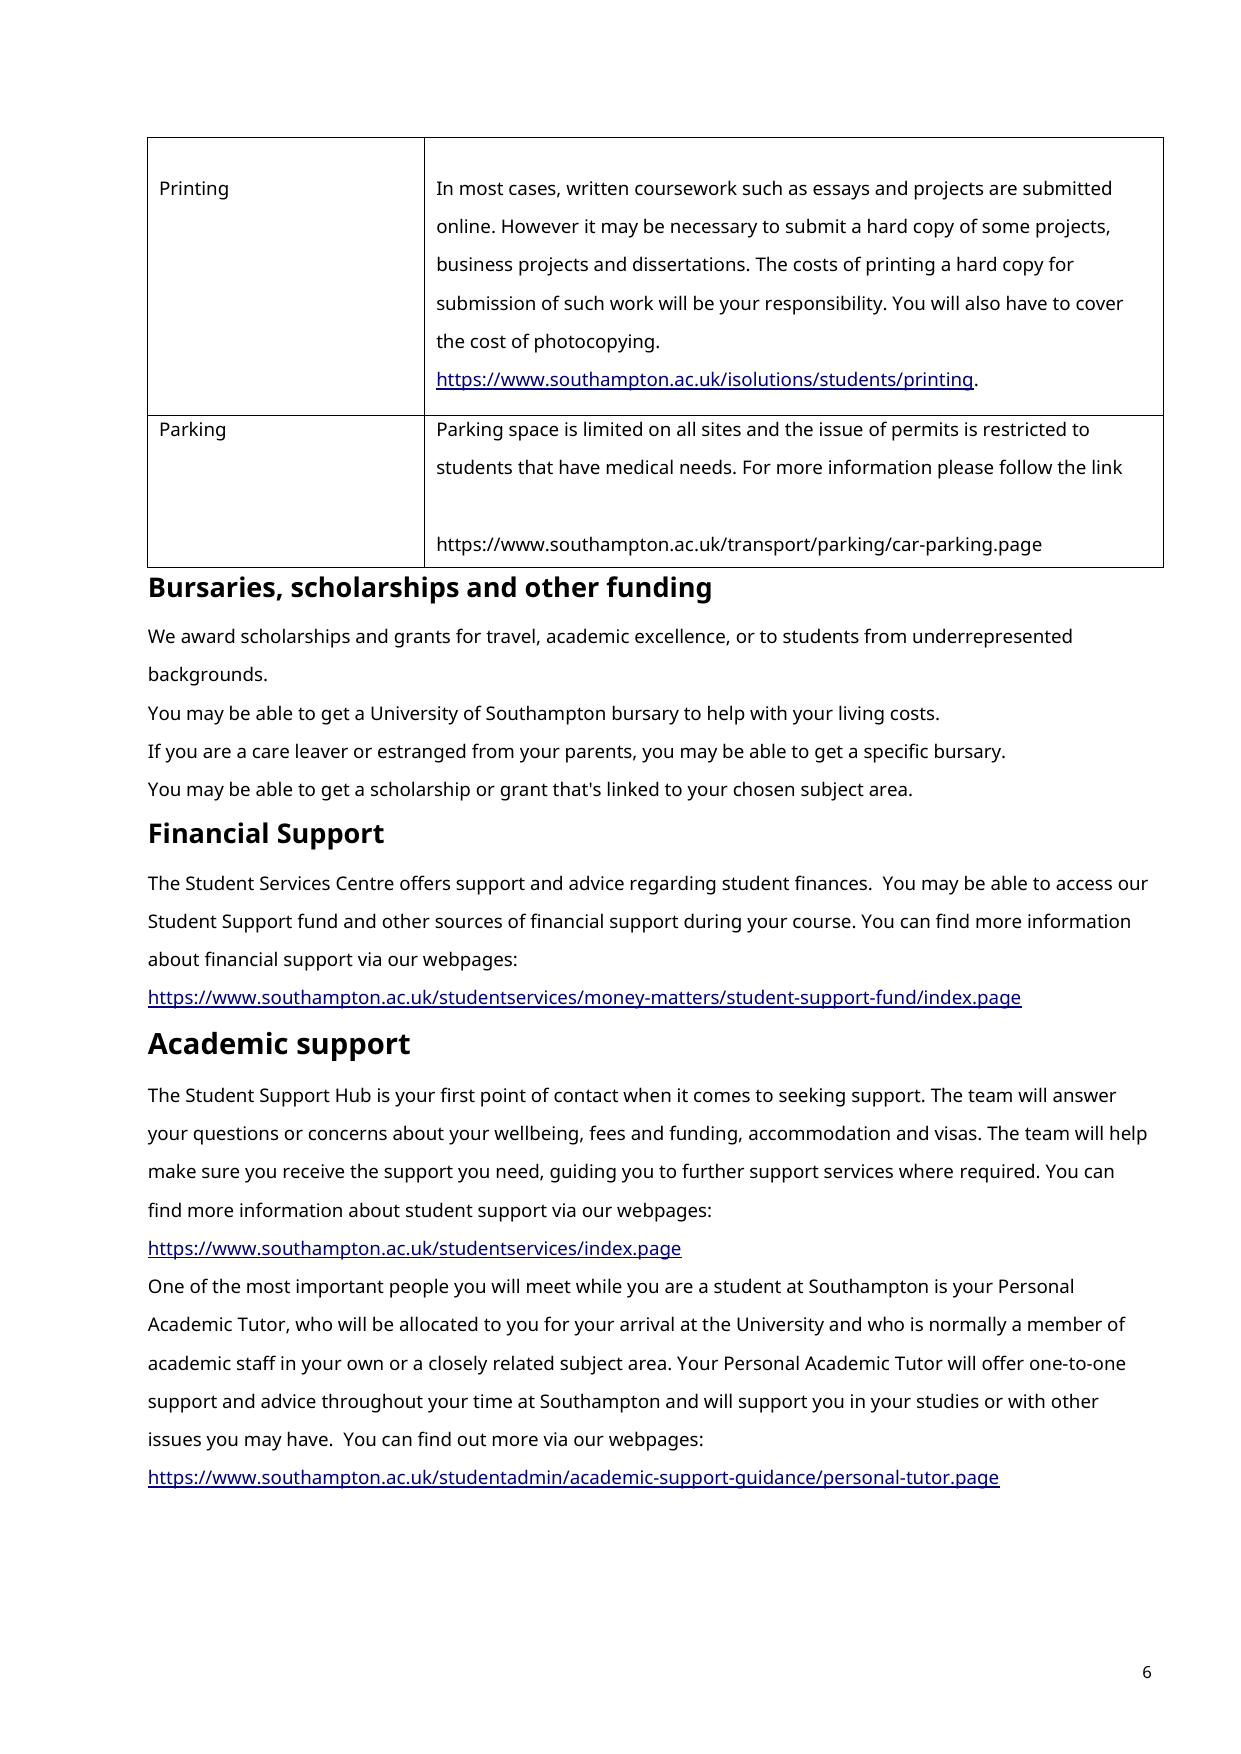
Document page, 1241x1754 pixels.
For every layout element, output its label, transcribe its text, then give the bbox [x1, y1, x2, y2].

text If you are a care leaver or estranged from your parents, you may be able to get a specific bursary. [148, 738, 1152, 764]
text You may be able to get a University of Southampton bursary to help with your living costs. [148, 700, 1152, 726]
table_cell Parking [148, 416, 424, 567]
text You may be able to get a scholarship or grant that's linked to your chosen subject area. [148, 776, 1152, 802]
text One of the most important people you will meet while you are a student at Southampton is your Personal Academic Tutor, who will be allocated to you for your arrival at the University and who is normally a member of academic staff in your own or a closely related subject area. Your Personal Academic Tutor will offer one-to-one support and advice throughout your time at Southampton and will support you in your studies or with other issues you may have. You can find out more via our webpages: [148, 1273, 1152, 1452]
text We award scholarships and grants for travel, academic excellence, or to students from underrepresented backgrounds. [148, 623, 1152, 687]
text https://www.southampton.ac.uk/studentadmin/academic-support-guidance/personal-tutor.page [148, 1465, 1152, 1490]
table_cell In most cases, written coursework such as essays and projects are submitted online. However it may be necessary to submit a hard copy of some projects, business projects and dissertations. The costs of printing a hard copy for submission of such work will be your responsibility. You will also have to cover the cost of photocopying. https://www.southampton.ac.uk/isolutions/students/printing. [425, 138, 1163, 415]
text The Student Services Centre offers support and advice regarding student finances. You may be able to access our Student Support fund and other sources of financial support during your course. You can find more information about financial support via our webpages: https://www.southampton.ac.uk/studentservices/money-matters/student-support-fund/index.page [148, 870, 1152, 1010]
table_cell Printing [148, 138, 424, 415]
subtitle Financial Support [148, 815, 1152, 852]
table_cell Parking space is limited on all sites and the issue of permits is restricted to students that have medical needs. For more information please follow the link https://www.southampton.ac.uk/transport/parking/car-parking.page [425, 416, 1163, 567]
subtitle Bursaries, scholarships and other funding [148, 568, 1152, 605]
text The Student Support Hub is your first point of contact when it comes to seeking support. The team will answer your questions or concerns about your wellbeing, fees and funding, accommodation and visas. The team will help make sure you receive the support you need, guiding you to further support services where required. You can find more information about student support via our webpages: [148, 1082, 1152, 1223]
subtitle Academic support [148, 1023, 1152, 1063]
text https://www.southampton.ac.uk/studentservices/index.page [148, 1235, 1152, 1261]
